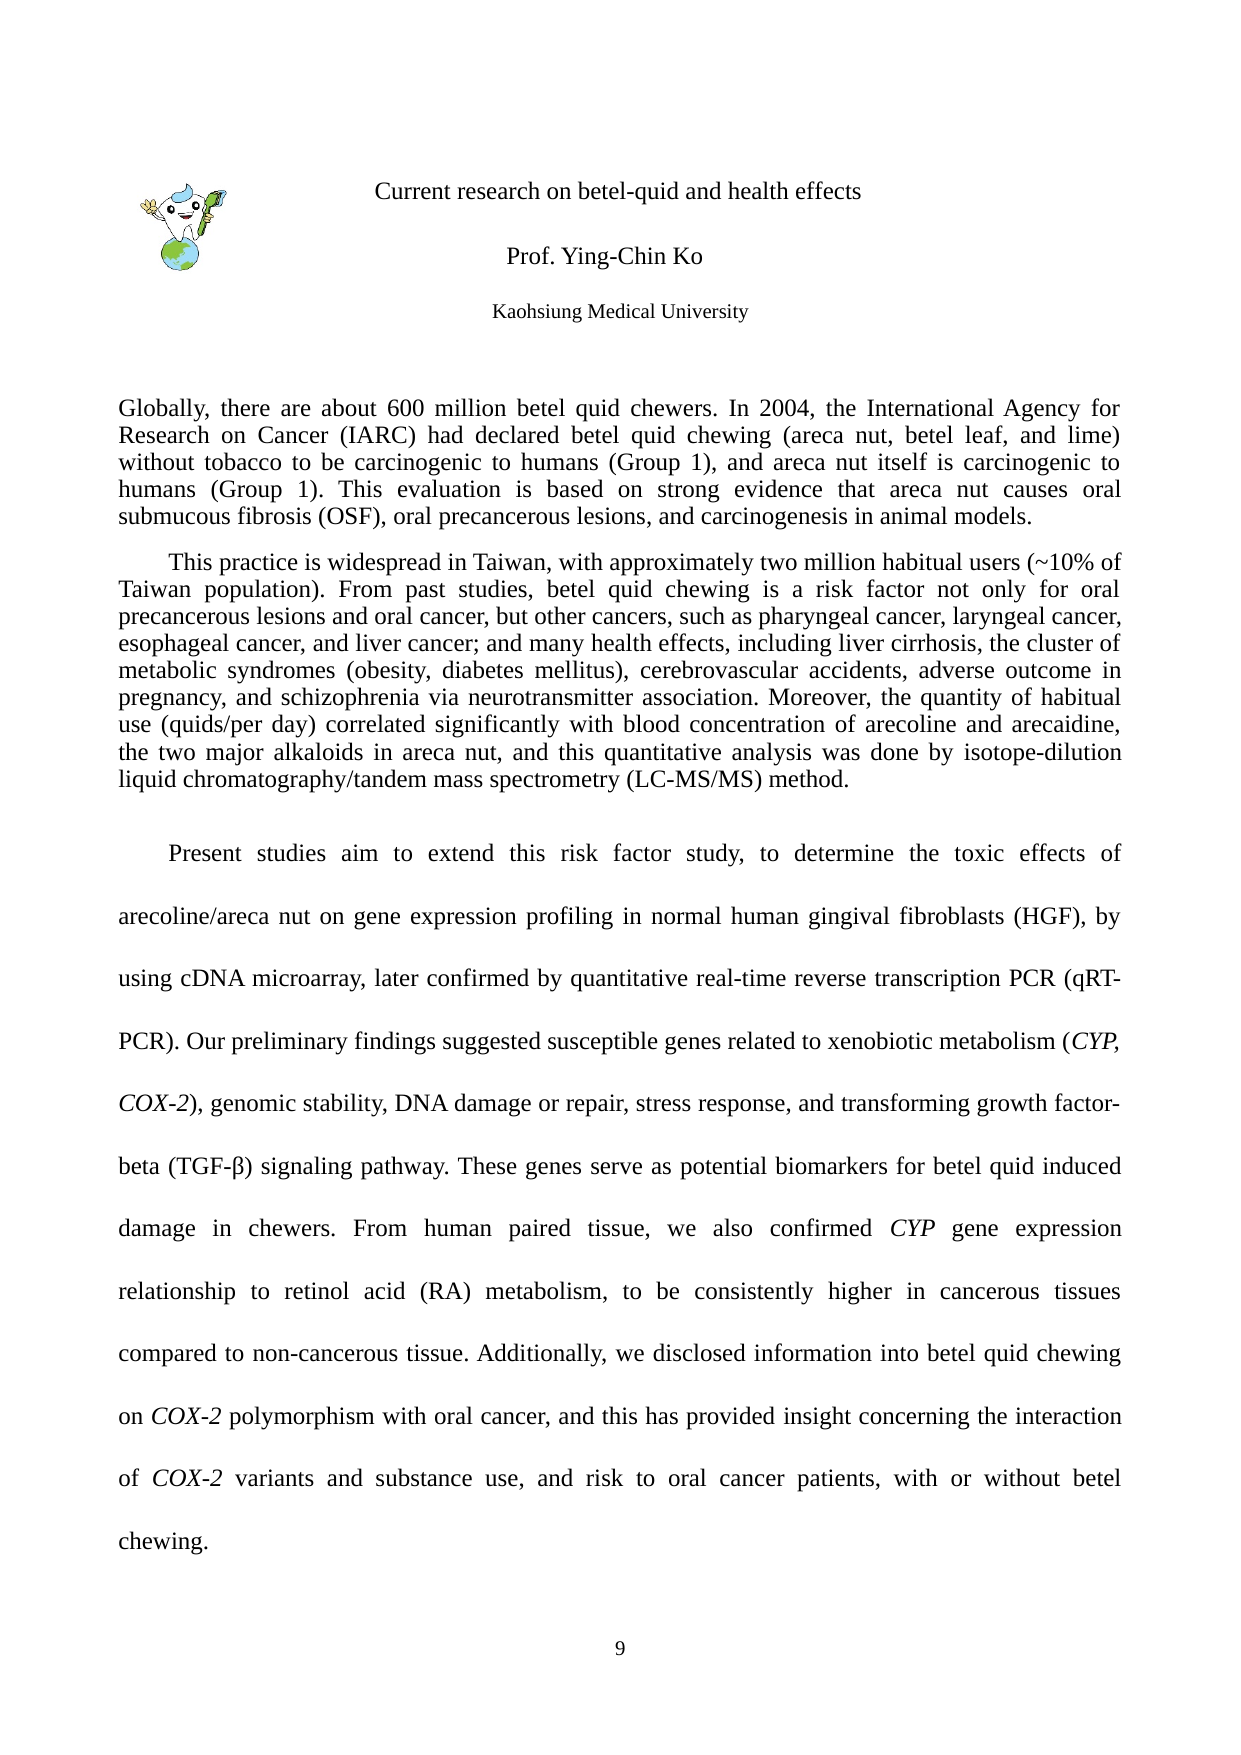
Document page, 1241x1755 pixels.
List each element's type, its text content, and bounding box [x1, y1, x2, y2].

text Prof. Ying-Chin Ko [229, 244, 1122, 269]
text Present studies aim to extend this risk factor study, to determine the toxic effects of arecoline/areca nut on gene expression profiling in normal human gingival fibroblasts (HGF), by using cDNA microarray, later confirmed by quantitative real-time reverse transcription PCR (qRT-PCR). Our preliminary findings suggested susceptible genes related to xenobiotic metabolism (CYP, COX-2), genomic stability, DNA damage or repair, stress response, and transforming growth factor-beta (TGF-β) signaling pathway. These genes serve as potential biomarkers for betel quid induced damage in chewers. From human paired tissue, we also confirmed CYP gene expression relationship to retinol acid (RA) metabolism, to be consistently higher in cancerous tissues compared to non-cancerous tissue. Additionally, we disclosed information into betel quid chewing on COX-2 polymorphism with oral cancer, and this has provided insight concerning the interaction of COX-2 variants and substance use, and risk to oral cancer patients, with or without betel chewing. [118, 811, 1122, 1561]
text Globally, there are about 600 million betel quid chewers. In 2004, the International Agency for Research on Cancer (IARC) had declared betel quid chewing (areca nut, betel leaf, and lime) without tobacco to be carcinogenic to humans (Group 1), and areca nut itself is carcinogenic to humans (Group 1). This evaluation is based on strong evidence that areca nut causes oral submucous fibrosis (OSF), oral precancerous lesions, and carcinogenesis in animal models. [118, 394, 1122, 530]
text [118, 244, 136, 269]
text Current research on betel-quid and health effects [368, 149, 1122, 211]
text This practice is widespread in Taiwan, with approximately two million habitual users (~10% of Taiwan population). From past studies, betel quid chewing is a risk factor not only for oral precancerous lesions and oral cancer, but other cancers, such as pharyngeal cancer, laryngeal cancer, esophageal cancer, and liver cancer; and many health effects, including liver cirrhosis, the cluster of metabolic syndromes (obesity, diabetes mellitus), cerebrovascular accidents, adverse outcome in pregnancy, and schizophrenia via neurotransmitter association. Moreover, the quantity of habitual use (quids/per day) correlated significantly with blood concentration of arecoline and arecaidine, the two major alkaloids in areca nut, and this quantitative analysis was done by isotope-dilution liquid chromatography/tandem mass spectrometry (LC-MS/MS) method. [118, 549, 1122, 792]
text Kaohsiung Medical University [118, 269, 1122, 332]
